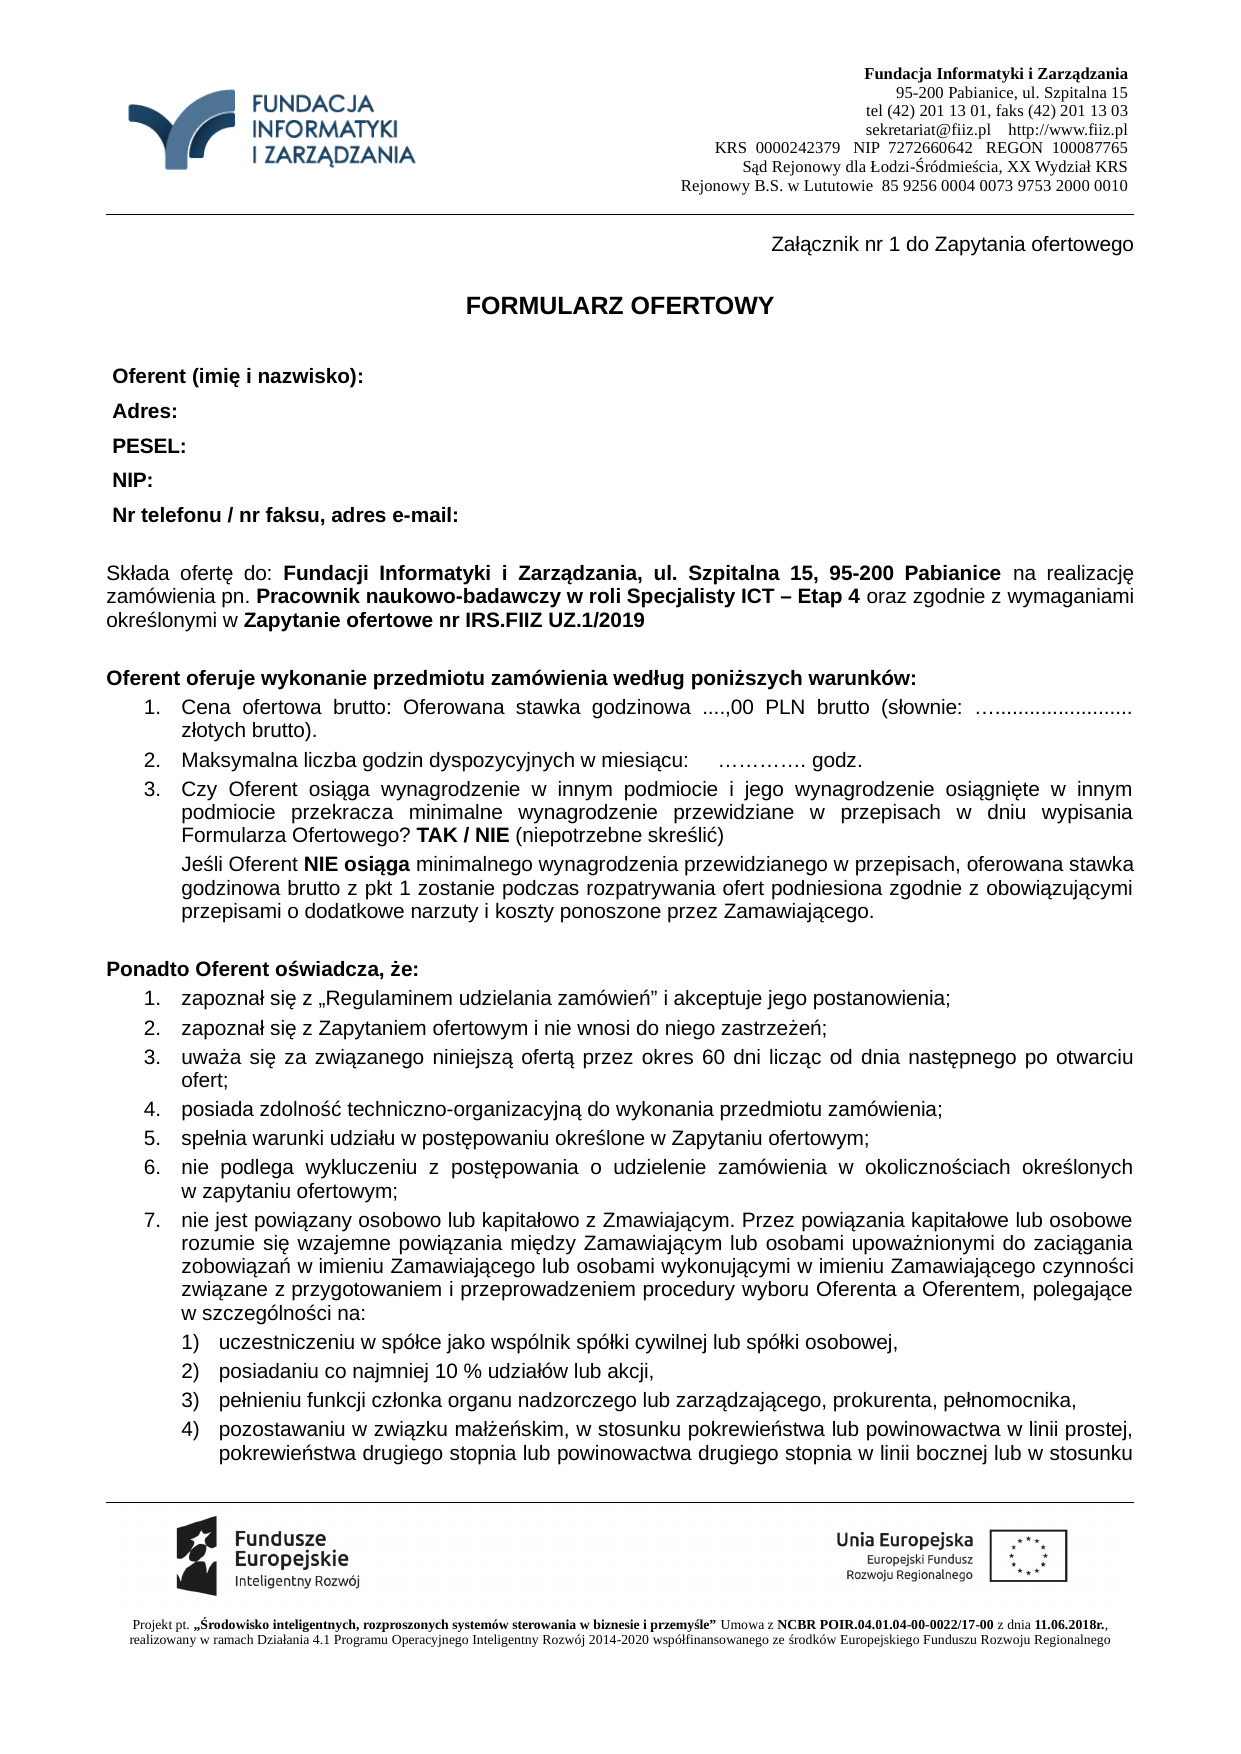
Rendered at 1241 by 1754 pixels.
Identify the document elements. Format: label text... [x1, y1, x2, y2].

text Ponadto Oferent oświadcza, że: [106, 958, 1134, 981]
table_cell [478, 429, 1134, 463]
list spełnia warunki udziału w postępowaniu określone w Zapytaniu ofertowym; [144, 1127, 1134, 1150]
table_cell Adres: [106, 394, 478, 429]
table_cell PESEL: [106, 429, 478, 463]
table_cell [478, 394, 1134, 429]
table_header Oferent (imię i nazwisko): [106, 359, 478, 394]
list zapoznał się z Zapytaniem ofertowym i nie wnosi do niego zastrzeżeń; [144, 1016, 1134, 1039]
list Cena ofertowa brutto: Oferowana stawka godzinowa ....,00 PLN brutto (słownie: …........................ złotych brutto). [144, 696, 1134, 742]
picture [118, 1503, 1123, 1612]
table_cell [478, 498, 1134, 533]
list posiada zdolność techniczno-organizacyjną do wykonania przedmiotu zamówienia; [144, 1098, 1134, 1121]
text Składa ofertę do: Fundacji Informatyki i Zarządzania, ul. Szpitalna 15, 95-200 Pabianice na realizację zamówienia pn. Pracownik naukowo-badawczy w roli Specjalisty ICT – Etap 4 oraz zgodnie z wymaganiami określonymi w Zapytanie ofertowe nr IRS.FIIZ UZ.1/2019 [106, 562, 1134, 632]
list zapoznał się z „Regulaminem udzielania zamówień” i akceptuje jego postanowienia; [144, 987, 1134, 1010]
list nie jest powiązany osobowo lub kapitałowo z Zmawiającym. Przez powiązania kapitałowe lub osobowe rozumie się wzajemne powiązania między Zamawiającym lub osobami upoważnionymi do zaciągania zobowiązań w imieniu Zamawiającego lub osobami wykonującymi w imieniu Zamawiającego czynności związane z przygotowaniem i przeprowadzeniem procedury wyboru Oferenta a Oferentem, polegające w szczególności na: [144, 1208, 1134, 1324]
list pełnieniu funkcji członka organu nadzorczego lub zarządzającego, prokurenta, pełnomocnika, [181, 1389, 1134, 1412]
text Oferent oferuje wykonanie przedmiotu zamówienia według poniższych warunków: [106, 667, 1134, 690]
list nie podlega wykluczeniu z postępowania o udzielenie zamówienia w okolicznościach określonych w zapytaniu ofertowym; [144, 1156, 1134, 1202]
text FORMULARZ OFERTOWY [106, 291, 1134, 319]
text Załącznik nr 1 do Zapytania ofertowego [106, 233, 1134, 256]
picture [112, 72, 433, 187]
list Jeśli Oferent NIE osiąga minimalnego wynagrodzenia przewidzianego w przepisach, oferowana stawka godzinowa brutto z pkt 1 zostanie podczas rozpatrywania ofert podniesiona zgodnie z obowiązującymi przepisami o dodatkowe narzuty i koszty ponoszone przez Zamawiającego. [144, 853, 1134, 923]
list pozostawaniu w związku małżeńskim, w stosunku pokrewieństwa lub powinowactwa w linii prostej, pokrewieństwa drugiego stopnia lub powinowactwa drugiego stopnia w linii bocznej lub w stosunku [181, 1418, 1134, 1464]
list Maksymalna liczba godzin dyspozycyjnych w miesiącu: …………. godz. [144, 748, 1134, 771]
list posiadaniu co najmniej 10 % udziałów lub akcji, [181, 1360, 1134, 1383]
list uczestniczeniu w spółce jako wspólnik spółki cywilnej lub spółki osobowej, [181, 1331, 1134, 1354]
list uważa się za związanego niniejszą ofertą przez okres 60 dni licząc od dnia następnego po otwarciu ofert; [144, 1045, 1134, 1092]
list Czy Oferent osiąga wynagrodzenie w innym podmiocie i jego wynagrodzenie osiągnięte w innym podmiocie przekracza minimalne wynagrodzenie przewidziane w przepisach w dniu wypisania Formularza Ofertowego? TAK / NIE (niepotrzebne skreślić) [144, 777, 1134, 847]
table_cell NIP: [106, 463, 478, 498]
table_cell [478, 463, 1134, 498]
table_cell Nr telefonu / nr faksu, adres e-mail: [106, 498, 478, 533]
table_header [478, 359, 1134, 394]
